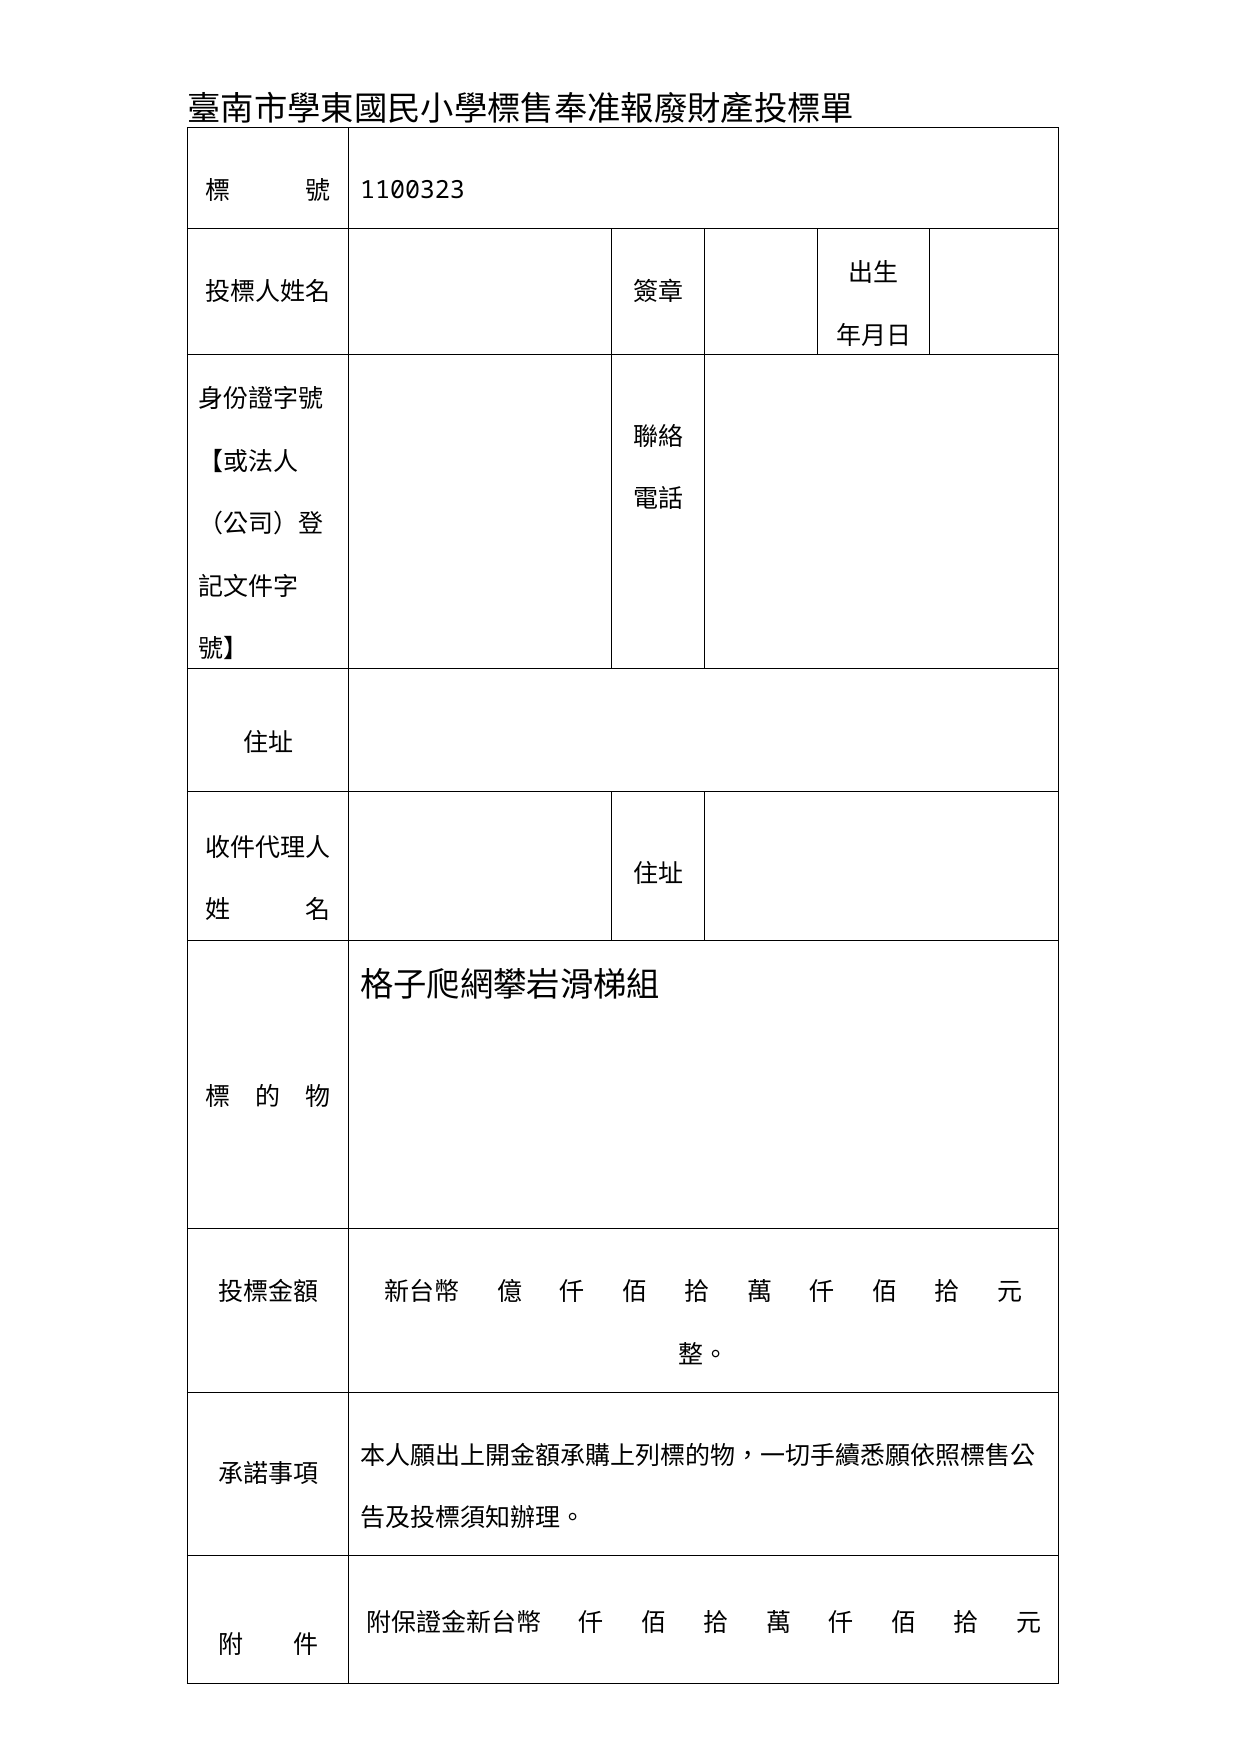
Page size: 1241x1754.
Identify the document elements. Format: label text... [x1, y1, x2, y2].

table_cell [705, 355, 1058, 668]
table_cell [349, 229, 611, 354]
table_cell [349, 792, 611, 940]
table_cell 聯絡電話 [612, 355, 704, 668]
table_cell 附保證金新台幣 仟 佰 拾 萬 仟 佰 拾 元 [349, 1556, 1058, 1683]
text 臺南市學東國民小學標售奉准報廢財產投標單 [187, 64, 1053, 127]
table_cell 住址 [612, 792, 704, 940]
table_cell 投標金額 [188, 1229, 348, 1392]
table_cell 收件代理人姓 名 [188, 792, 348, 940]
table_cell [349, 355, 611, 668]
table_cell 身份證字號【或法人（公司）登記文件字號】 [188, 355, 348, 668]
table_cell 新台幣 億 仟 佰 拾 萬 仟 佰 拾 元整。 [349, 1229, 1058, 1392]
table_cell 標 的 物 [188, 941, 348, 1228]
table_cell 簽章 [612, 229, 704, 354]
table_cell 承諾事項 [188, 1393, 348, 1555]
table_cell 投標人姓名 [188, 229, 348, 354]
table_cell 出生 年月日 [818, 229, 929, 354]
table_cell [349, 669, 1058, 791]
table_cell [705, 792, 1058, 940]
table_cell 附 件 [188, 1556, 348, 1683]
table_header 1100323 [349, 128, 1058, 228]
table_cell [930, 229, 1058, 354]
table_cell 住址 [188, 669, 348, 791]
table_cell 格子爬網攀岩滑梯組 [349, 941, 1058, 1228]
table_cell 本人願出上開金額承購上列標的物，一切手續悉願依照標售公告及投標須知辦理。 [349, 1393, 1058, 1555]
table_cell [705, 229, 817, 354]
table_header 標 號 [188, 128, 348, 228]
